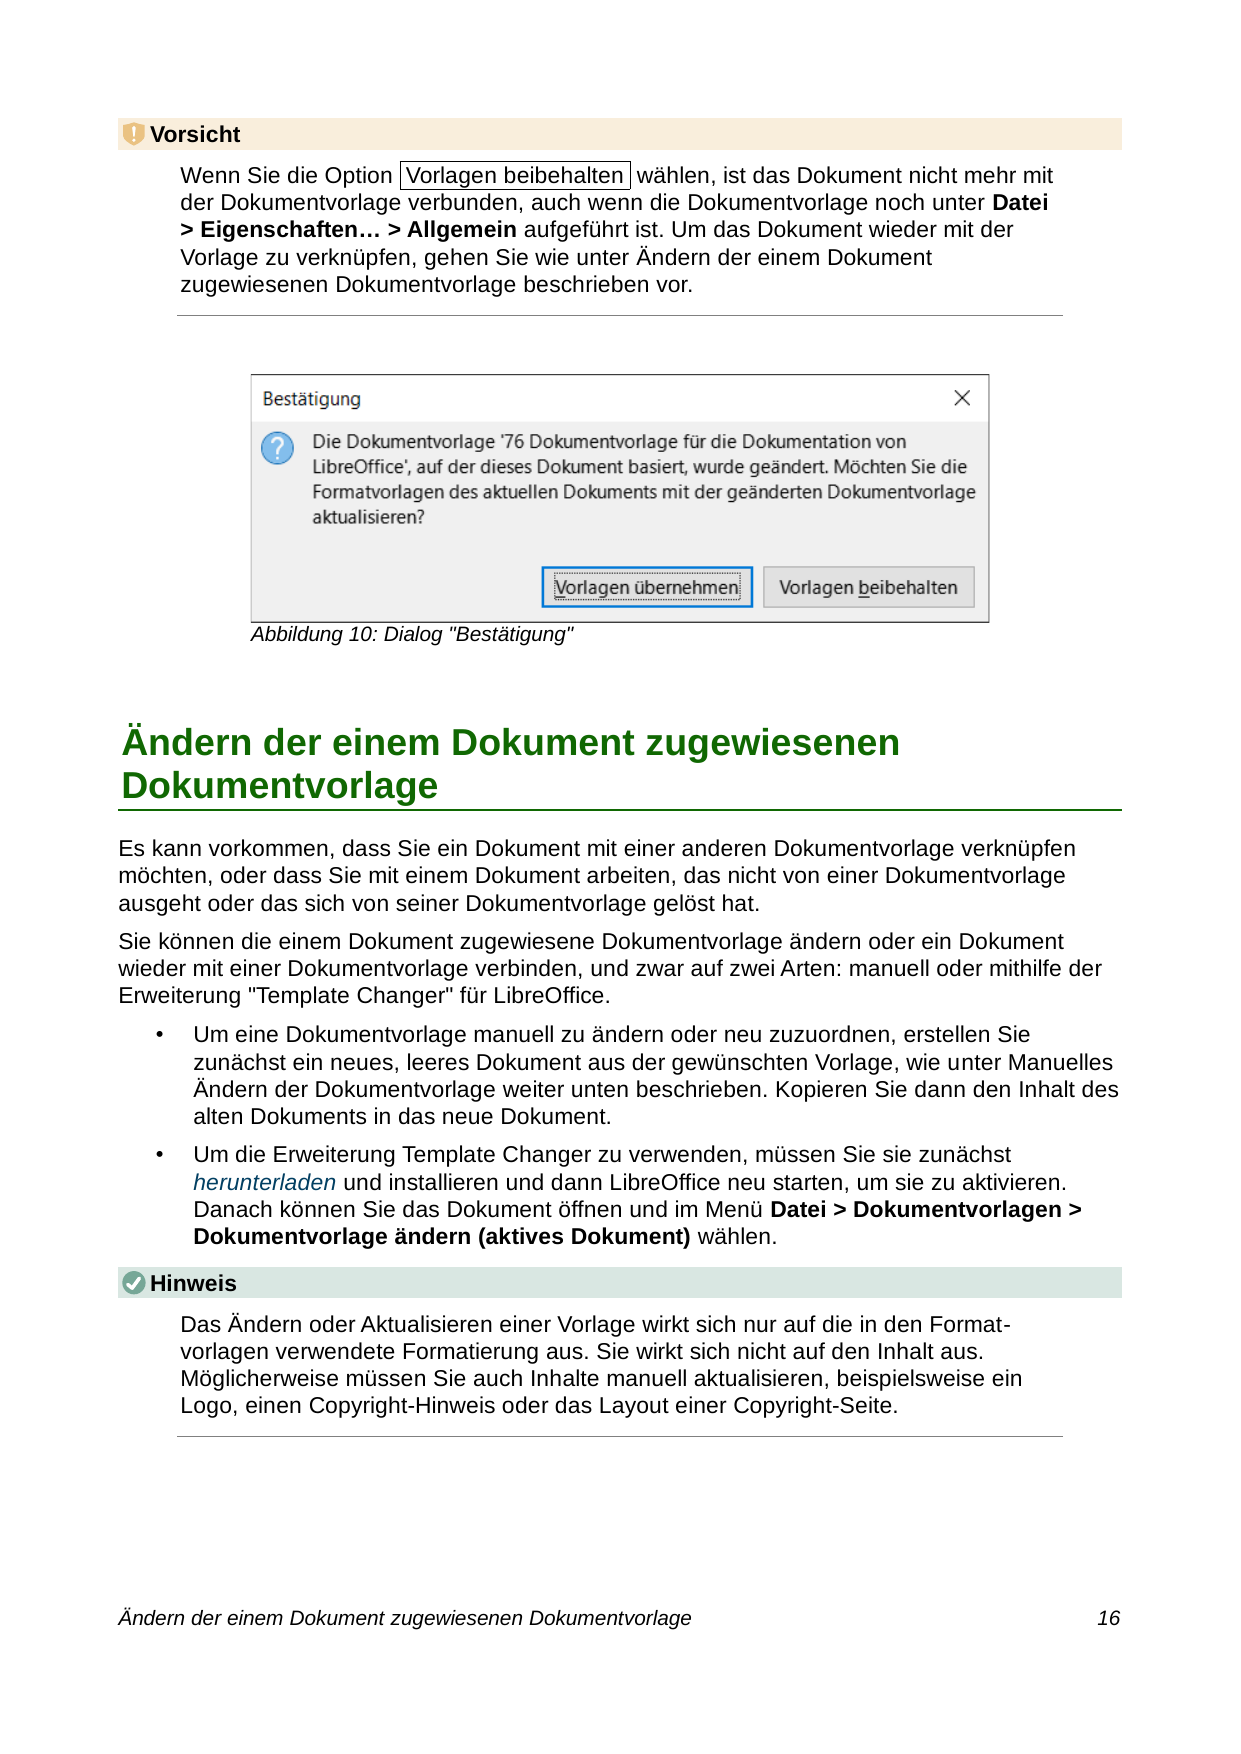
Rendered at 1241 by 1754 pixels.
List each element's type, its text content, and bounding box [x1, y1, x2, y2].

text Das Ändern oder Aktualisieren einer Vorlage wirkt sich nur auf die in den Format­vorlagen verwendete Formatierung aus. Sie wirkt sich nicht auf den Inhalt aus. Möglicherweise müssen Sie auch Inhalte manuell aktualisieren, beispielsweise ein Logo, einen Copyright-Hinweis oder das Layout einer Copyright-Seite. [177, 1310, 1063, 1436]
subtitle Ändern der einem Dokument zugewiesenen Dokumentvorlage [118, 717, 1122, 809]
text Es kann vorkommen, dass Sie ein Dokument mit einer anderen Dokumentvorlage verknüpfen möchten, oder dass Sie mit einem Dokument arbeiten, das nicht von einer Dokumentvorlage ausgeht oder das sich von seiner Dokumentvorlage gelöst hat. [118, 835, 1122, 916]
list Um eine Dokumentvorlage manuell zu ändern oder neu zuzuordnen, erstellen Sie zunächst ein neues, leeres Dokument aus der gewünschten Vorlage, wie unter Manuelles Ändern der Dokumentvorlage weiter unten beschrieben. Kopieren Sie dann den Inhalt des alten Dokuments in das neue Dokument. [156, 1021, 1122, 1129]
subtitle Vorsicht [118, 118, 1122, 150]
subtitle Hinweis [118, 1267, 1122, 1298]
text Abbildung 10: Dialog "Bestätigung" [251, 623, 989, 646]
picture [250, 374, 990, 623]
text Sie können die einem Dokument zugewiesene Dokumentvorlage ändern oder ein Dokument wieder mit einer Dokumentvorlage verbinden, und zwar auf zwei Arten: manuell oder mithilfe der Erweiterung "Template Changer" für LibreOffice. [118, 928, 1122, 1009]
list Um die Erweiterung Template Changer zu verwenden, müssen Sie sie zunächst herunterladen und installieren und dann LibreOffice neu starten, um sie zu aktivieren. Danach können Sie das Dokument öffnen und im Menü Datei > Dokumentvorlagen > Dokumentvorlage ändern (aktives Dokument) wählen. [156, 1141, 1122, 1249]
text Wenn Sie die Option Vorlagen beibehalten wählen, ist das Dokument nicht mehr mit der Dokumentvorlage verbunden, auch wenn die Dokumentvorlage noch unter Datei > Eigenschaften… > Allgemein aufgeführt ist. Um das Dokument wieder mit der Vorlage zu verknüpfen, gehen Sie wie unter Ändern der einem Dokument zugewiesenen Dokumentvorlage beschrieben vor. [177, 161, 1063, 315]
